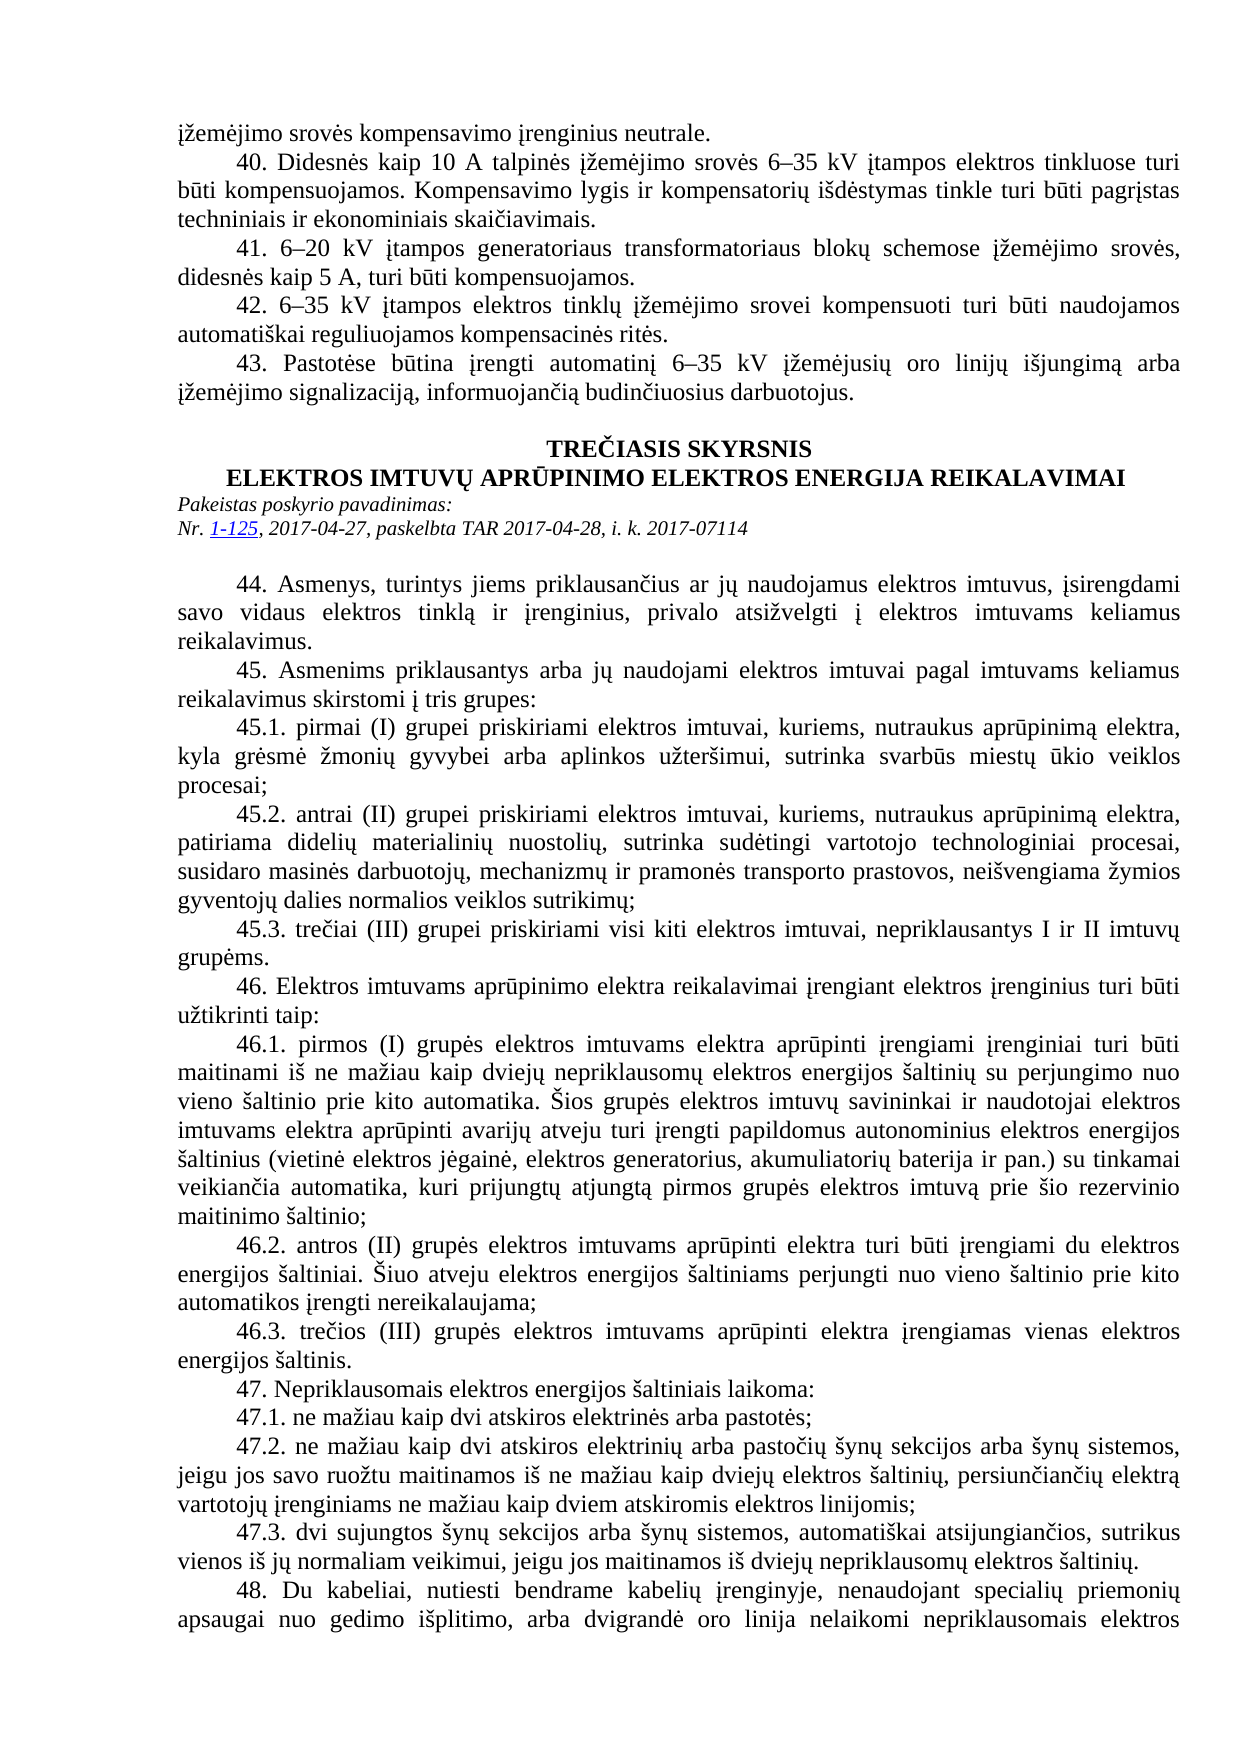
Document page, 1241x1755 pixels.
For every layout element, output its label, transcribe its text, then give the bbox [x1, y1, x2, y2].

text 45.2. antrai (II) grupei priskiriami elektros imtuvai, kuriems, nutraukus aprūpinimą elektra, patiriama didelių materialinių nuostolių, sutrinka sudėtingi vartotojo technologiniai procesai, susidaro masinės darbuotojų, mechanizmų ir pramonės transporto prastovos, neišvengiama žymios gyventojų dalies normalios veiklos sutrikimų; [177, 799, 1181, 914]
text 45. Asmenims priklausantys arba jų naudojami elektros imtuvai pagal imtuvams keliamus reikalavimus skirstomi į tris grupes: [177, 655, 1181, 712]
text Nr. 1-125, 2017-04-27, paskelbta TAR 2017-04-28, i. k. 2017-07114 [177, 516, 1181, 540]
text ELEKTROS IMTUVŲ APRŪPINIMO ELEKTROS ENERGIJA REIKALAVIMAI [177, 463, 1181, 492]
text 41. 6–20 kV įtampos generatoriaus transformatoriaus blokų schemose įžemėjimo srovės, didesnės kaip 5 A, turi būti kompensuojamos. [177, 233, 1181, 291]
text 44. Asmenys, turintys jiems priklausančius ar jų naudojamus elektros imtuvus, įsirengdami savo vidaus elektros tinklą ir įrenginius, privalo atsižvelgti į elektros imtuvams keliamus reikalavimus. [177, 569, 1181, 655]
text 46. Elektros imtuvams aprūpinimo elektra reikalavimai įrengiant elektros įrenginius turi būti užtikrinti taip: [177, 971, 1181, 1029]
text Pakeistas poskyrio pavadinimas: [177, 492, 1181, 516]
text 46.3. trečios (III) grupės elektros imtuvams aprūpinti elektra įrengiamas vienas elektros energijos šaltinis. [177, 1316, 1181, 1374]
text 48. Du kabeliai, nutiesti bendrame kabelių įrenginyje, nenaudojant specialių priemonių apsaugai nuo gedimo išplitimo, arba dvigrandė oro linija nelaikomi nepriklausomais elektros [177, 1575, 1181, 1632]
text 40. Didesnės kaip 10 A talpinės įžemėjimo srovės 6–35 kV įtampos elektros tinkluose turi būti kompensuojamos. Kompensavimo lygis ir kompensatorių išdėstymas tinkle turi būti pagrįstas techniniais ir ekonominiais skaičiavimais. [177, 147, 1181, 233]
text 47.1. ne mažiau kaip dvi atskiros elektrinės arba pastotės; [177, 1402, 1181, 1431]
text 46.1. pirmos (I) grupės elektros imtuvams elektra aprūpinti įrengiami įrenginiai turi būti maitinami iš ne mažiau kaip dviejų nepriklausomų elektros energijos šaltinių su perjungimo nuo vieno šaltinio prie kito automatika. Šios grupės elektros imtuvų savininkai ir naudotojai elektros imtuvams elektra aprūpinti avarijų atveju turi įrengti papildomus autonominius elektros energijos šaltinius (vietinė elektros jėgainė, elektros generatorius, akumuliatorių baterija ir pan.) su tinkamai veikiančia automatika, kuri prijungtų atjungtą pirmos grupės elektros imtuvą prie šio rezervinio maitinimo šaltinio; [177, 1029, 1181, 1230]
text 42. 6–35 kV įtampos elektros tinklų įžemėjimo srovei kompensuoti turi būti naudojamos automatiškai reguliuojamos kompensacinės ritės. [177, 291, 1181, 348]
text 47.3. dvi sujungtos šynų sekcijos arba šynų sistemos, automatiškai atsijungiančios, sutrikus vienos iš jų normaliam veikimui, jeigu jos maitinamos iš dviejų nepriklausomų elektros šaltinių. [177, 1517, 1181, 1575]
text 45.1. pirmai (I) grupei priskiriami elektros imtuvai, kuriems, nutraukus aprūpinimą elektra, kyla grėsmė žmonių gyvybei arba aplinkos užteršimui, sutrinka svarbūs miestų ūkio veiklos procesai; [177, 712, 1181, 799]
text 47.2. ne mažiau kaip dvi atskiros elektrinių arba pastočių šynų sekcijos arba šynų sistemos, jeigu jos savo ruožtu maitinamos iš ne mažiau kaip dviejų elektros šaltinių, persiunčiančių elektrą vartotojų įrenginiams ne mažiau kaip dviem atskiromis elektros linijomis; [177, 1431, 1181, 1517]
text 45.3. trečiai (III) grupei priskiriami visi kiti elektros imtuvai, nepriklausantys I ir II imtuvų grupėms. [177, 914, 1181, 971]
text 46.2. antros (II) grupės elektros imtuvams aprūpinti elektra turi būti įrengiami du elektros energijos šaltiniai. Šiuo atveju elektros energijos šaltiniams perjungti nuo vieno šaltinio prie kito automatikos įrengti nereikalaujama; [177, 1230, 1181, 1316]
text TREČIASIS SKYRSNIS [177, 434, 1181, 463]
text 47. Nepriklausomais elektros energijos šaltiniais laikoma: [177, 1374, 1181, 1402]
text 43. Pastotėse būtina įrengti automatinį 6–35 kV įžemėjusių oro linijų išjungimą arba įžemėjimo signalizaciją, informuojančią budinčiuosius darbuotojus. [177, 348, 1181, 406]
text įžemėjimo srovės kompensavimo įrenginius neutrale. [177, 118, 1181, 147]
